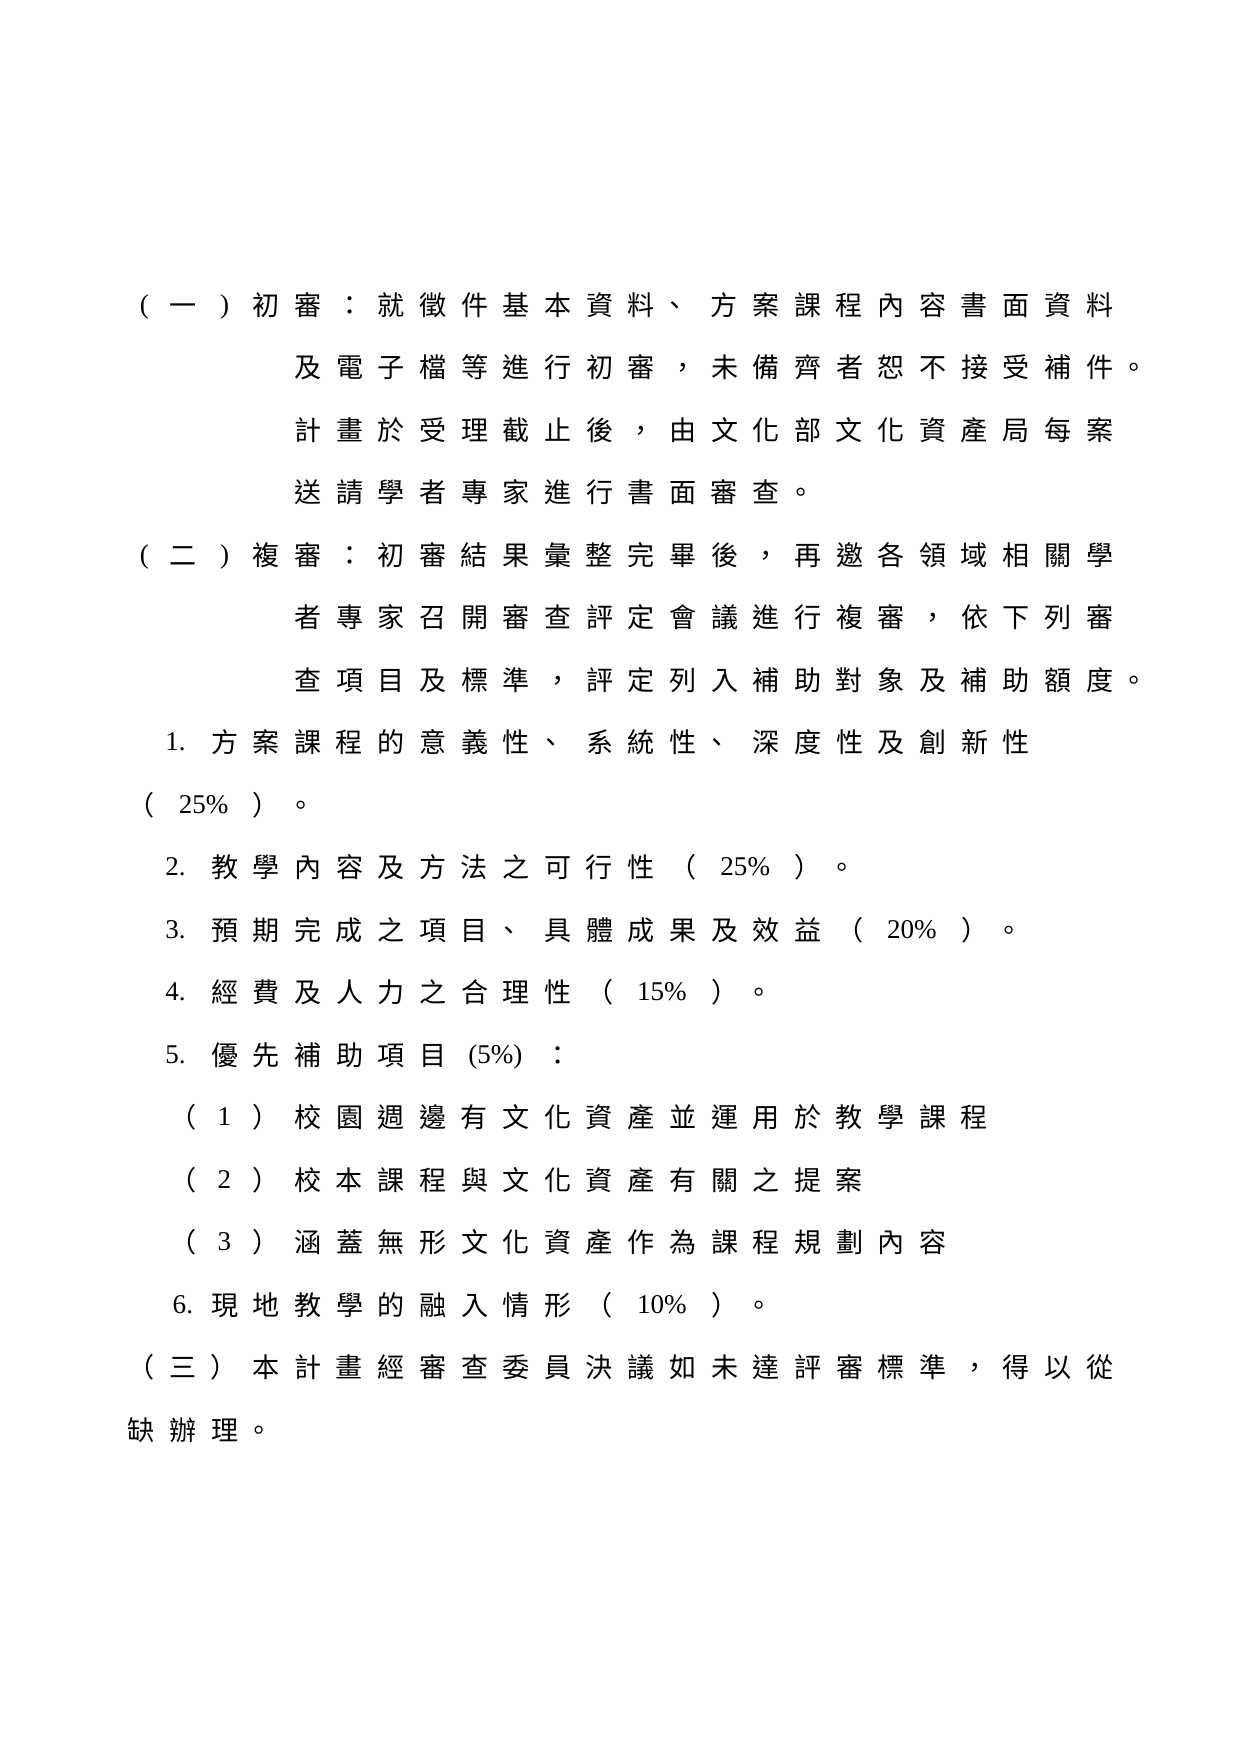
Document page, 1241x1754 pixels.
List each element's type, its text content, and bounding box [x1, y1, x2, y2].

text （2）校本課程與文化資產有關之提案 [120, 1137, 1120, 1199]
text 2.教學內容及方法之可行性（25%）。 [120, 824, 1120, 887]
text 3.預期完成之項目、具體成果及效益（20%）。 [120, 887, 1120, 949]
text （三）本計畫經審查委員決議如未達評審標準，得以從缺辦理。 [120, 1324, 1120, 1449]
text 1.方案課程的意義性、系統性、深度性及創新性（25%）。 [120, 699, 1120, 824]
text (一)初審：就徵件基本資料、方案課程內容書面資料及電子檔等進行初審，未備齊者恕不接受補件。計畫於受理截止後，由文化部文化資產局每案送請學者專家進行書面審查。 [120, 262, 1120, 512]
text （1）校園週邊有文化資產並運用於教學課程 [120, 1074, 1120, 1137]
text 5.優先補助項目(5%)： [120, 1012, 1120, 1074]
text 6.現地教學的融入情形（10%）。 [120, 1262, 1120, 1324]
text （3）涵蓋無形文化資產作為課程規劃內容 [120, 1199, 1120, 1262]
text (二)複審：初審結果彙整完畢後，再邀各領域相關學者專家召開審查評定會議進行複審，依下列審查項目及標準，評定列入補助對象及補助額度。 [120, 512, 1120, 699]
text 4.經費及人力之合理性（15%）。 [120, 949, 1120, 1012]
